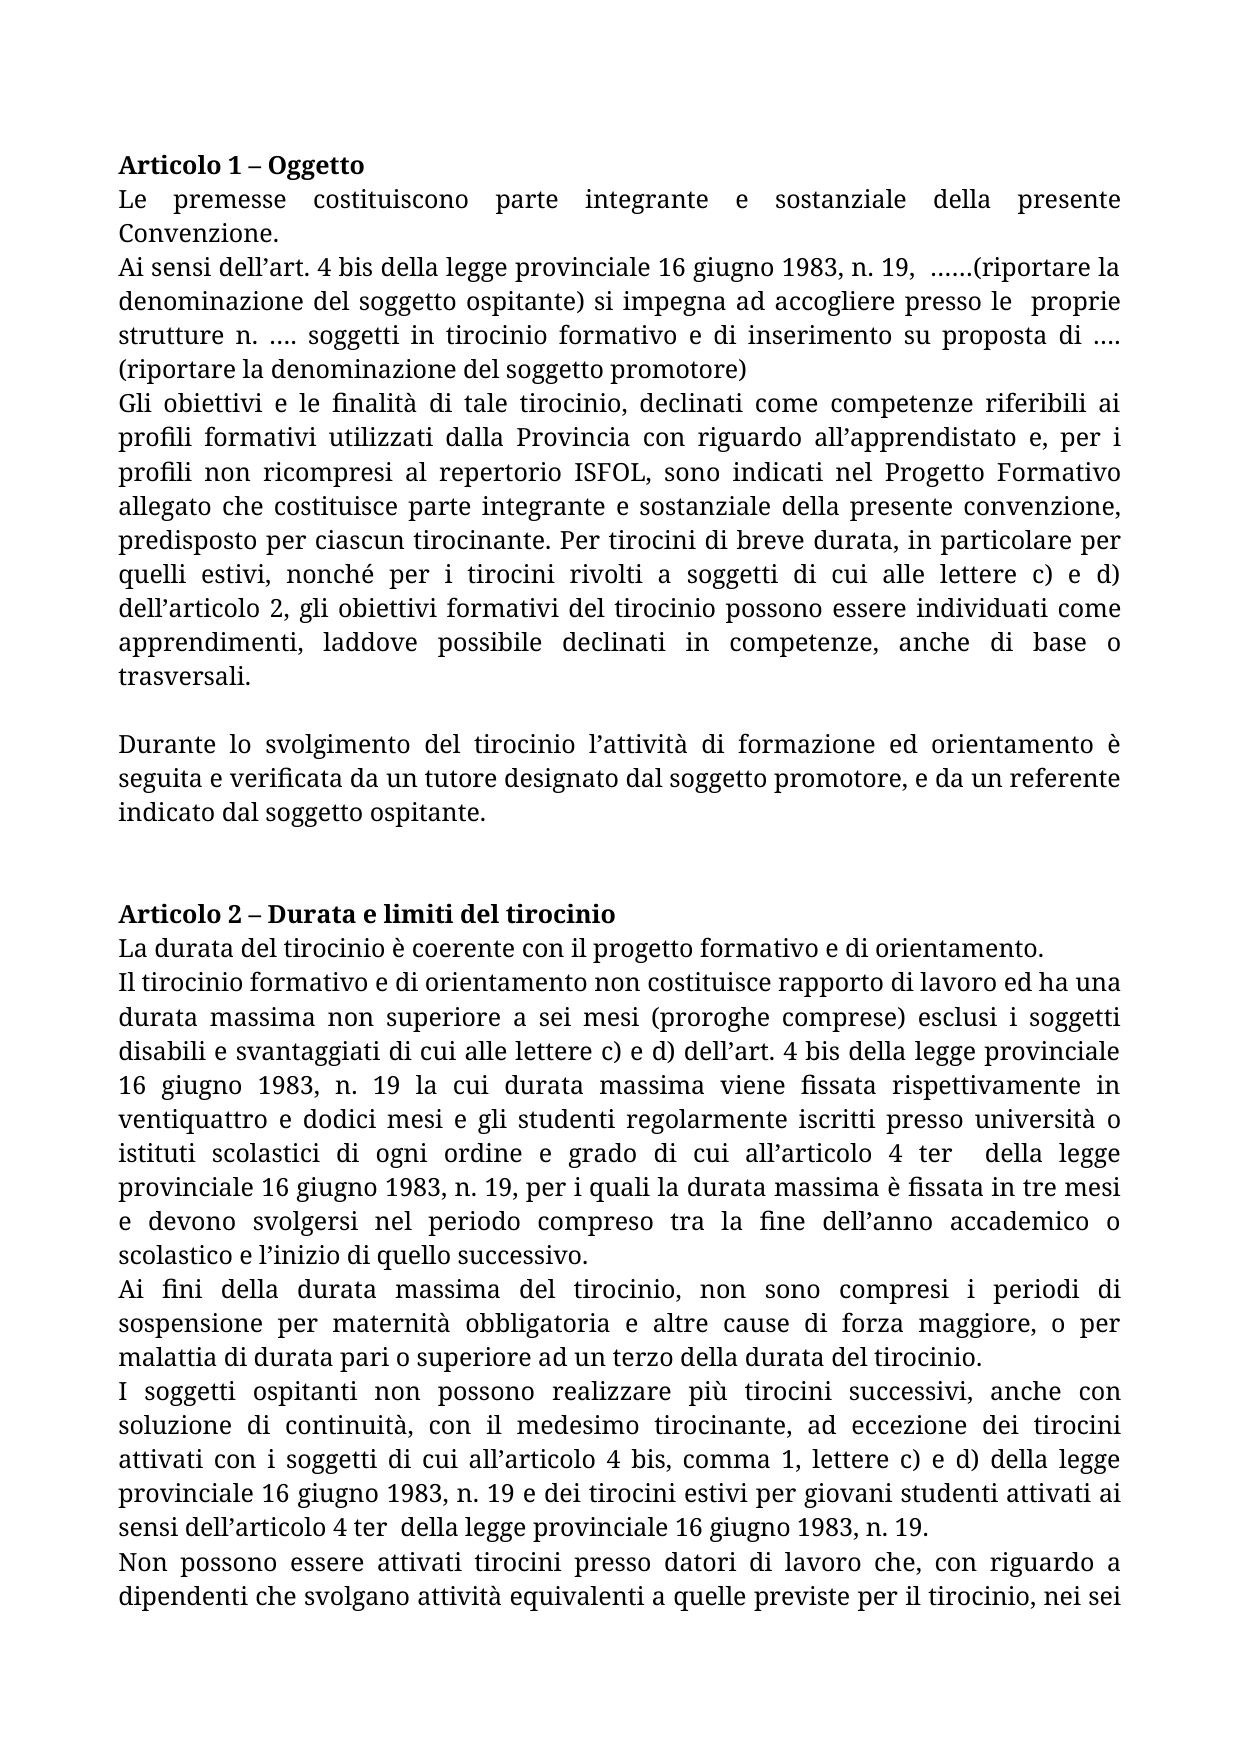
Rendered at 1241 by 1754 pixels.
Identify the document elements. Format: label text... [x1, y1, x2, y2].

text Articolo 1 – Oggetto [118, 148, 1122, 182]
text Ai sensi dell’art. 4 bis della legge provinciale 16 giugno 1983, n. 19, ……(riportare la denominazione del soggetto ospitante) si impegna ad accogliere presso le proprie strutture n. …. soggetti in tirocinio formativo e di inserimento su proposta di …. (riportare la denominazione del soggetto promotore) [118, 250, 1122, 386]
text I soggetti ospitanti non possono realizzare più tirocini successivi, anche con soluzione di continuità, con il medesimo tirocinante, ad eccezione dei tirocini attivati con i soggetti di cui all’articolo 4 bis, comma 1, lettere c) e d) della legge provinciale 16 giugno 1983, n. 19 e dei tirocini estivi per giovani studenti attivati ai sensi dell’articolo 4 ter della legge provinciale 16 giugno 1983, n. 19. [118, 1374, 1122, 1544]
text Il tirocinio formativo e di orientamento non costituisce rapporto di lavoro ed ha una durata massima non superiore a sei mesi (proroghe comprese) esclusi i soggetti disabili e svantaggiati di cui alle lettere c) e d) dell’art. 4 bis della legge provinciale 16 giugno 1983, n. 19 la cui durata massima viene fissata rispettivamente in ventiquattro e dodici mesi e gli studenti regolarmente iscritti presso università o istituti scolastici di ogni ordine e grado di cui all’articolo 4 ter della legge provinciale 16 giugno 1983, n. 19, per i quali la durata massima è fissata in tre mesi e devono svolgersi nel periodo compreso tra la fine dell’anno accademico o scolastico e l’inizio di quello successivo. [118, 965, 1122, 1272]
text Articolo 2 – Durata e limiti del tirocinio [118, 897, 1122, 931]
text La durata del tirocinio è coerente con il progetto formativo e di orientamento. [118, 931, 1122, 965]
text Le premesse costituiscono parte integrante e sostanziale della presente Convenzione. [118, 182, 1122, 250]
text Gli obiettivi e le finalità di tale tirocinio, declinati come competenze riferibili ai profili formativi utilizzati dalla Provincia con riguardo all’apprendistato e, per i profili non ricompresi al repertorio ISFOL, sono indicati nel Progetto Formativo allegato che costituisce parte integrante e sostanziale della presente convenzione, predisposto per ciascun tirocinante. Per tirocini di breve durata, in particolare per quelli estivi, nonché per i tirocini rivolti a soggetti di cui alle lettere c) e d) dell’articolo 2, gli obiettivi formativi del tirocinio possono essere individuati come apprendimenti, laddove possibile declinati in competenze, anche di base o trasversali. [118, 386, 1122, 693]
text Ai fini della durata massima del tirocinio, non sono compresi i periodi di sospensione per maternità obbligatoria e altre cause di forza maggiore, o per malattia di durata pari o superiore ad un terzo della durata del tirocinio. [118, 1272, 1122, 1374]
text Non possono essere attivati tirocini presso datori di lavoro che, con riguardo a dipendenti che svolgano attività equivalenti a quelle previste per il tirocinio, nei sei [118, 1544, 1122, 1612]
text Durante lo svolgimento del tirocinio l’attività di formazione ed orientamento è seguita e verificata da un tutore designato dal soggetto promotore, e da un referente indicato dal soggetto ospitante. [118, 727, 1122, 829]
